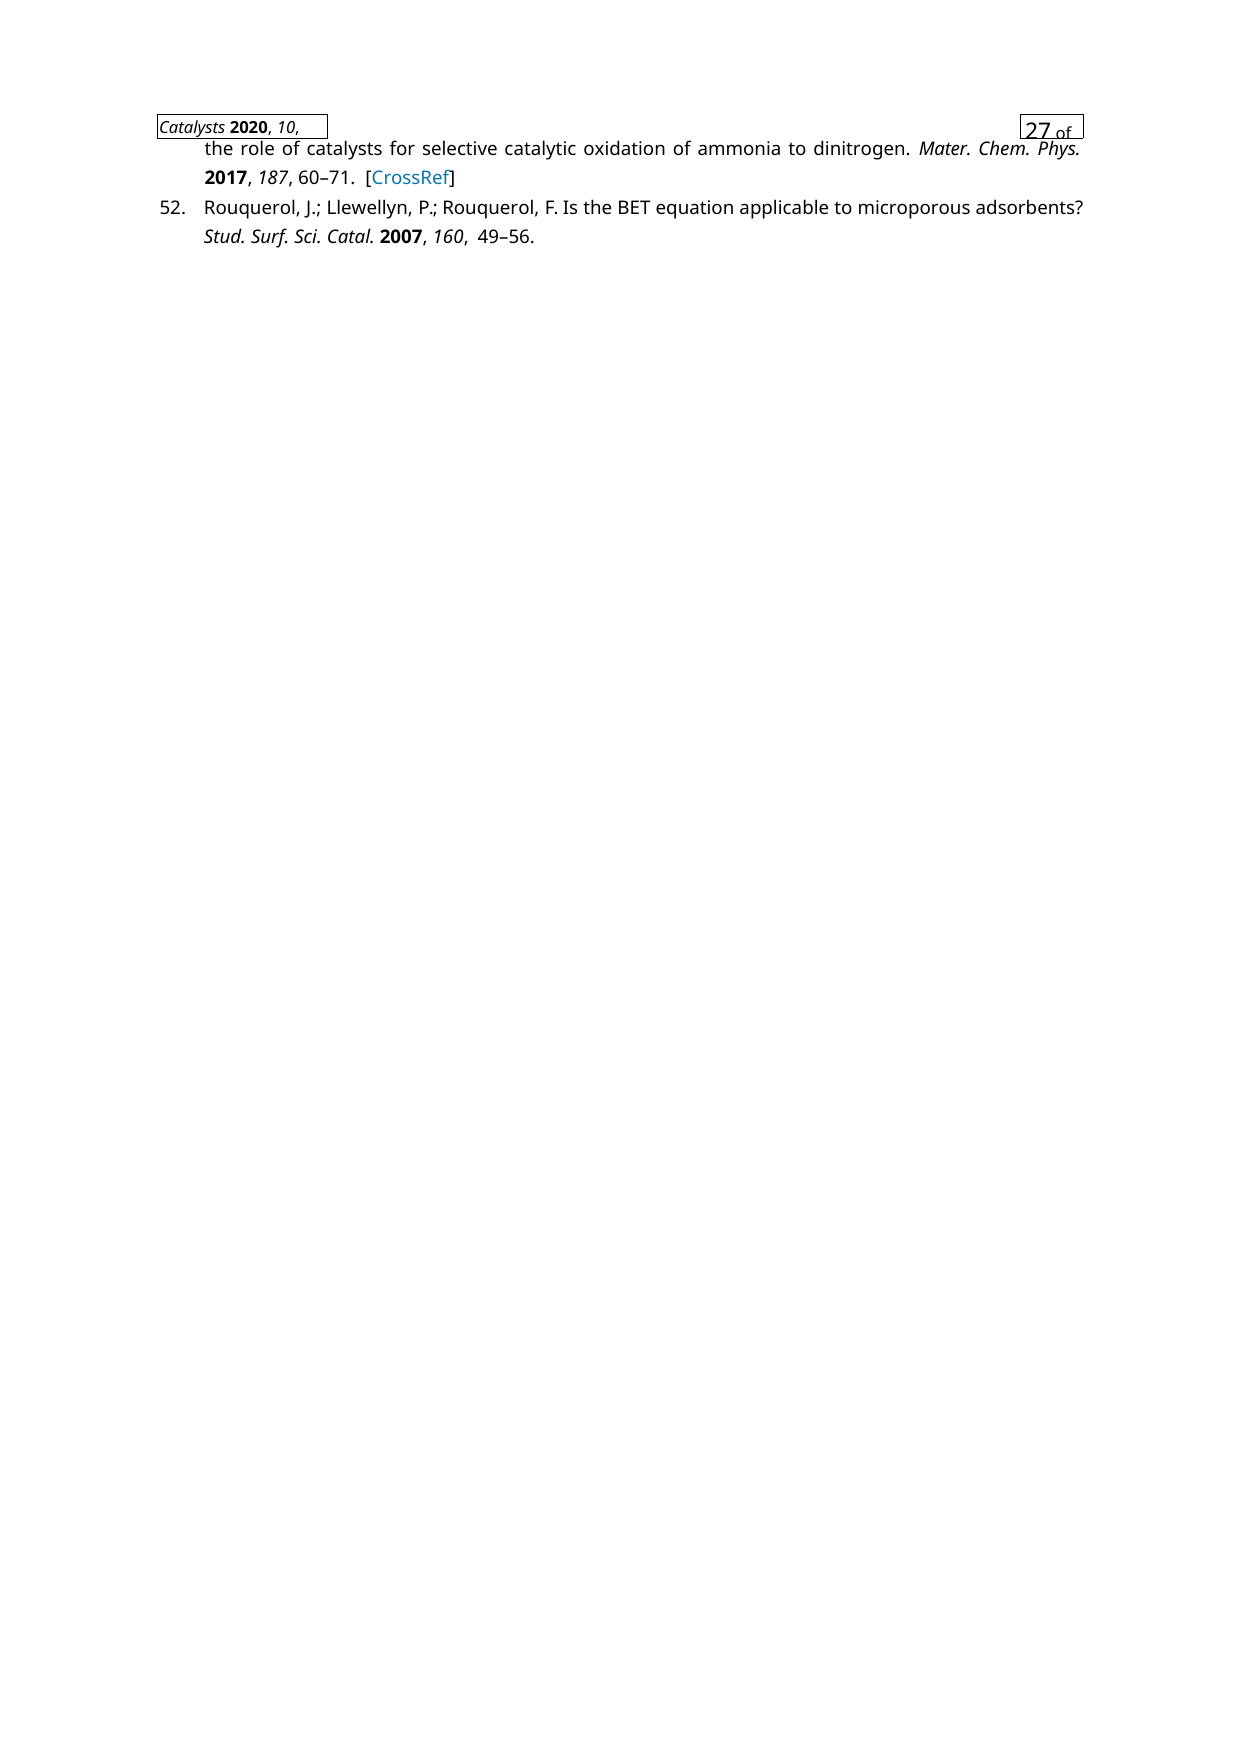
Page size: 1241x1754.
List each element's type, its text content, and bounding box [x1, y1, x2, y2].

list Rouquerol, J.; Llewellyn, P.; Rouquerol, F. Is the BET equation applicable to microporous adsorbents? Stud. Surf. Sci. Catal. 2007, 160, 49–56. [159, 194, 1083, 249]
list Macina, D.; Opioła, A.; Rutkowska, M.; Basa˛g, S.; Piwowarska, Z.; Michalik, M.; Chmielarz, L. Mesoporous silica materials modified with aggregated transition metal species (Cr, Fe and Cr-Fe) in the role of catalysts for selective catalytic oxidation of ammonia to dinitrogen. Mater. Chem. Phys. 2017, 187, 60–71. [CrossRef] [159, 135, 1081, 190]
